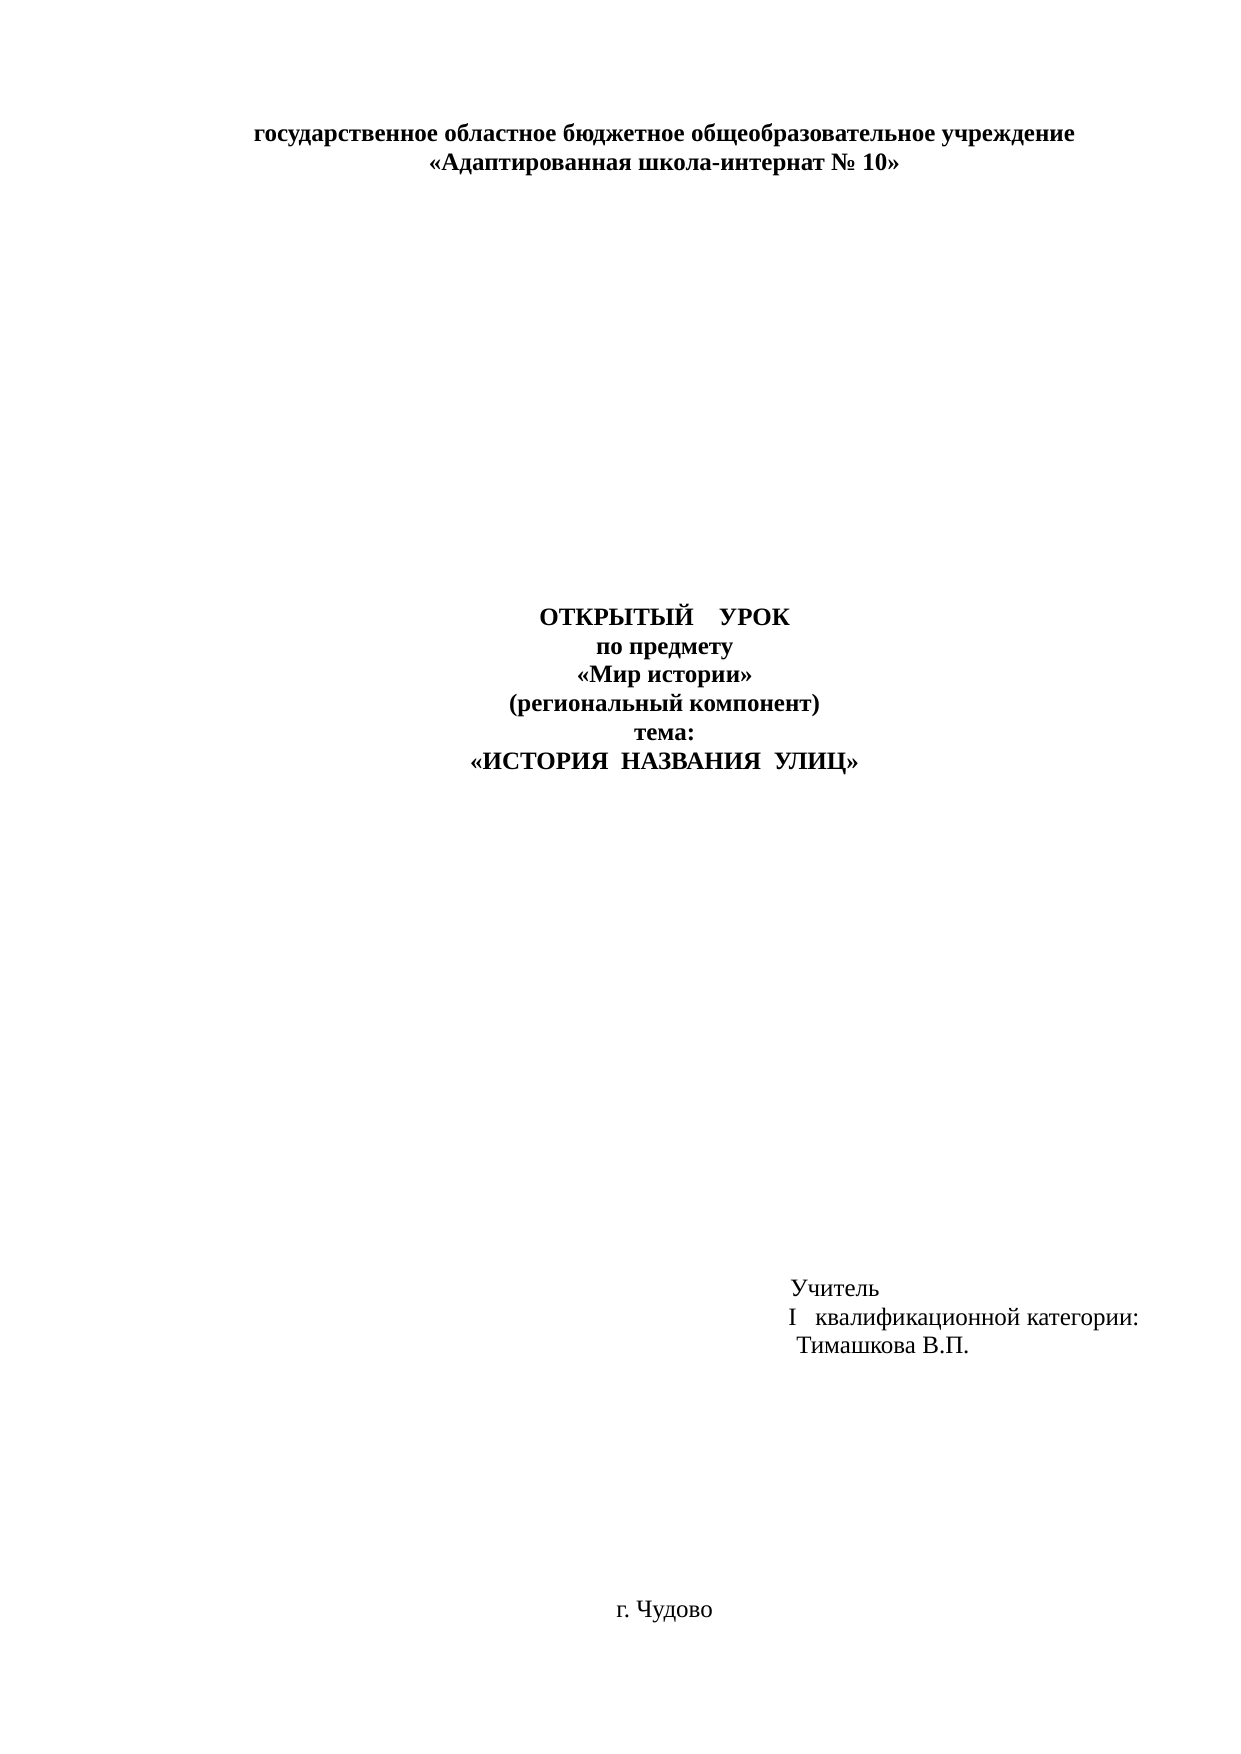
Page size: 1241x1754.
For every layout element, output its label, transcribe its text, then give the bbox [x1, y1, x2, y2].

text «Мир истории» [177, 659, 1152, 688]
text «ИСТОРИЯ НАЗВАНИЯ УЛИЦ» [177, 746, 1152, 774]
text (региональный компонент) [177, 688, 1152, 717]
text I квалификационной категории: [177, 1302, 1152, 1330]
text тема: [177, 717, 1152, 746]
text г. Чудово [177, 1594, 1152, 1623]
text по предмету [177, 631, 1152, 659]
text государственное областное бюджетное общеобразовательное учреждение «Адаптированная школа-интернат № 10» [177, 118, 1152, 176]
text Учитель [177, 1273, 1152, 1302]
text ОТКРЫТЫЙ УРОК [177, 602, 1152, 631]
text Тимашкова В.П. [177, 1330, 1152, 1359]
